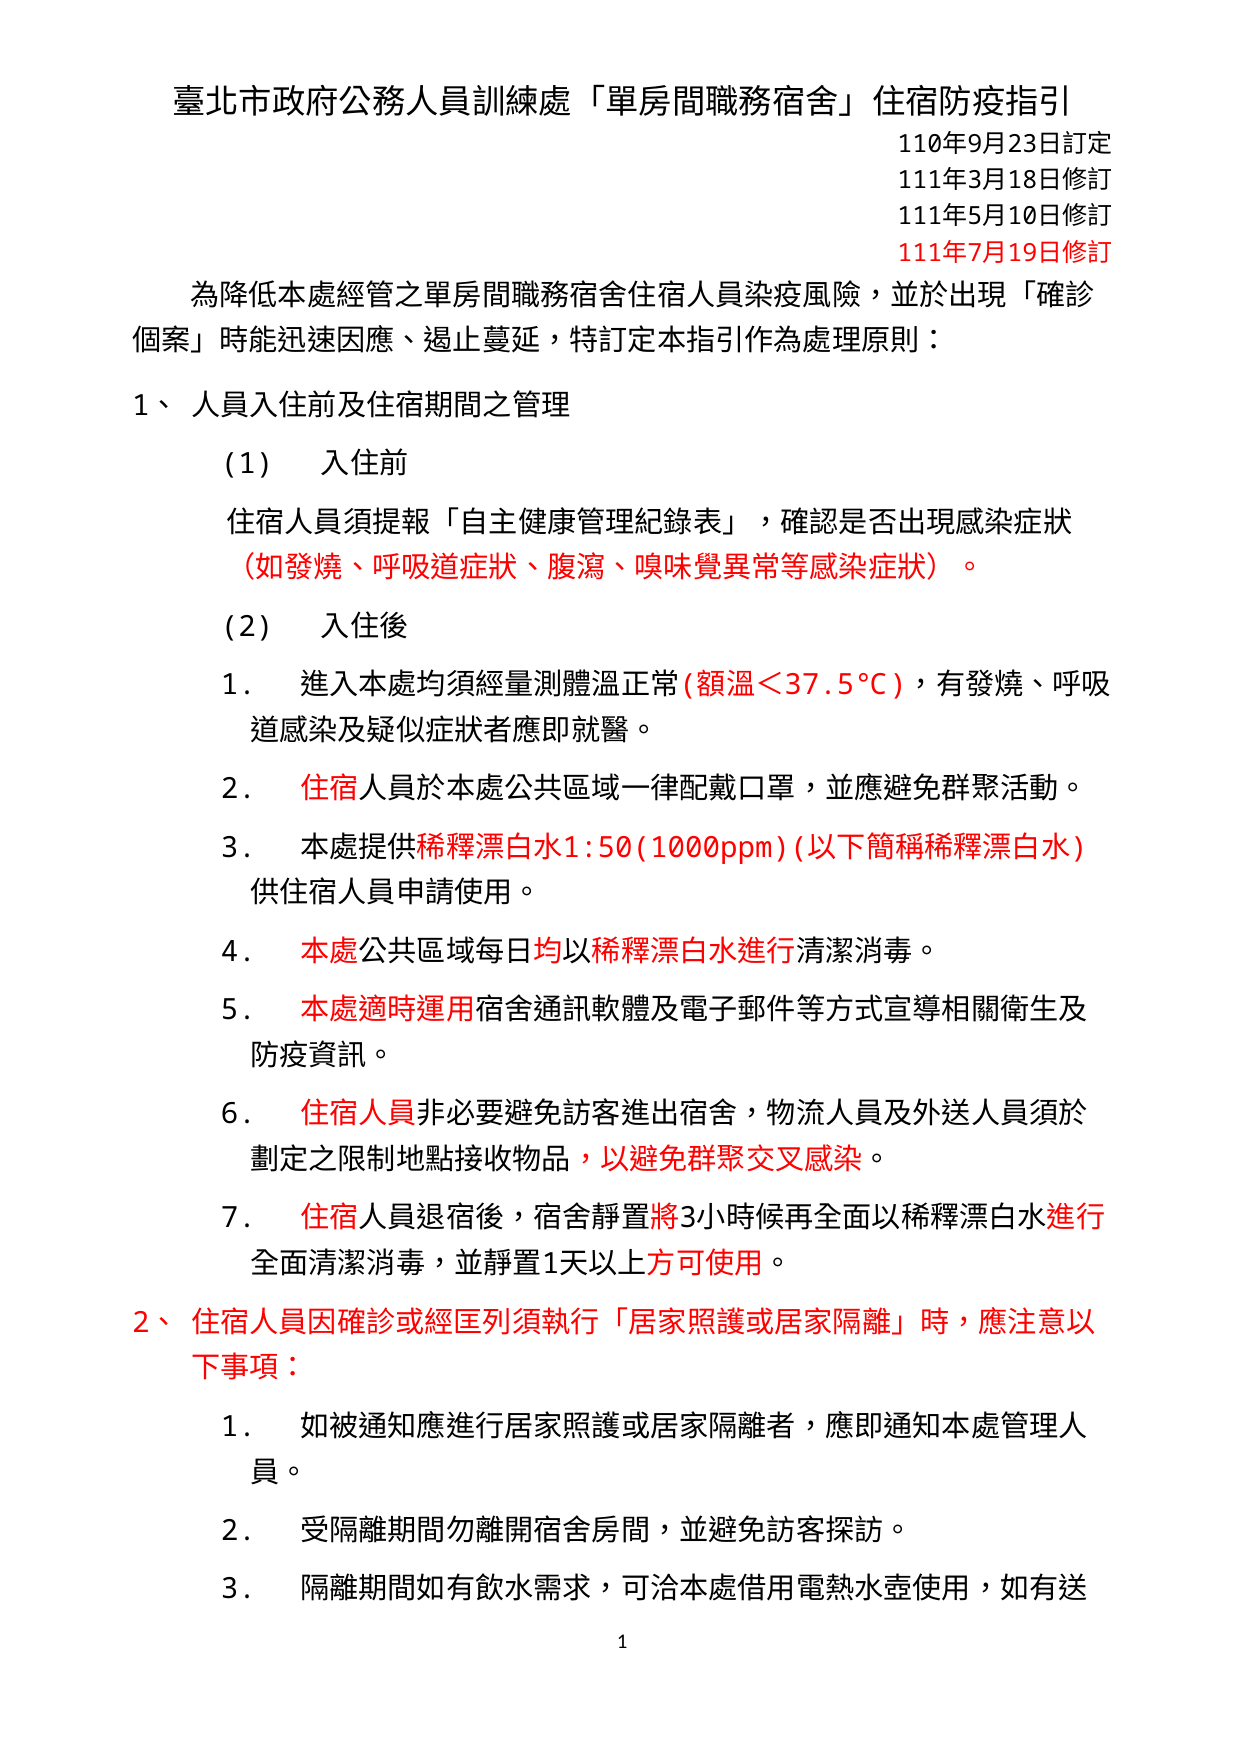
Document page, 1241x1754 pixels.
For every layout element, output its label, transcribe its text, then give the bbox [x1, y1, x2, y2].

text 111年3月18日修訂 [132, 159, 1112, 196]
list 入住後 [221, 599, 1112, 645]
text 111年5月10日修訂 [132, 196, 1112, 232]
text 住宿人員須提報「自主健康管理紀錄表」，確認是否出現感染症狀（如發燒、呼吸道症狀、腹瀉、嗅味覺異常等感染症狀）。 [226, 495, 1112, 587]
text 111年7月19日修訂 [132, 232, 1112, 268]
list 住宿人員於本處公共區域一律配戴口罩，並應避免群聚活動。 [221, 762, 1112, 808]
list 住宿人員退宿後，宿舍靜置將3小時候再全面以稀釋漂白水進行全面清潔消毒，並靜置1天以上方可使用。 [221, 1191, 1112, 1283]
list 入住前 [221, 437, 1112, 483]
list 住宿人員非必要避免訪客進出宿舍，物流人員及外送人員須於劃定之限制地點接收物品，以避免群聚交叉感染。 [221, 1087, 1112, 1179]
text 臺北市政府公務人員訓練處「單房間職務宿舍」住宿防疫指引 [132, 75, 1112, 123]
list 住宿人員因確診或經匡列須執行「居家照護或居家隔離」時，應注意以下事項： [132, 1295, 1112, 1387]
text 110年9月23日訂定 [132, 123, 1112, 159]
list 如被通知應進行居家照護或居家隔離者，應即通知本處管理人員。 [221, 1399, 1112, 1491]
list 人員入住前及住宿期間之管理 [132, 379, 1112, 424]
list 受隔離期間勿離開宿舍房間，並避免訪客探訪。 [221, 1504, 1112, 1549]
list 本處公共區域每日均以稀釋漂白水進行清潔消毒。 [221, 924, 1112, 970]
list 隔離期間如有飲水需求，可洽本處借用電熱水壺使用，如有送 [221, 1562, 1112, 1608]
text 為降低本處經管之單房間職務宿舍住宿人員染疫風險，並於出現「確診個案」時能迅速因應、遏止蔓延，特訂定本指引作為處理原則： [132, 268, 1112, 360]
list 進入本處均須經量測體溫正常(額溫＜37.5℃)，有發燒、呼吸道感染及疑似症狀者應即就醫。 [221, 658, 1112, 749]
list 本處提供稀釋漂白水1:50(1000ppm)(以下簡稱稀釋漂白水)供住宿人員申請使用。 [221, 820, 1112, 912]
list 本處適時運用宿舍通訊軟體及電子郵件等方式宣導相關衛生及防疫資訊。 [221, 983, 1112, 1074]
